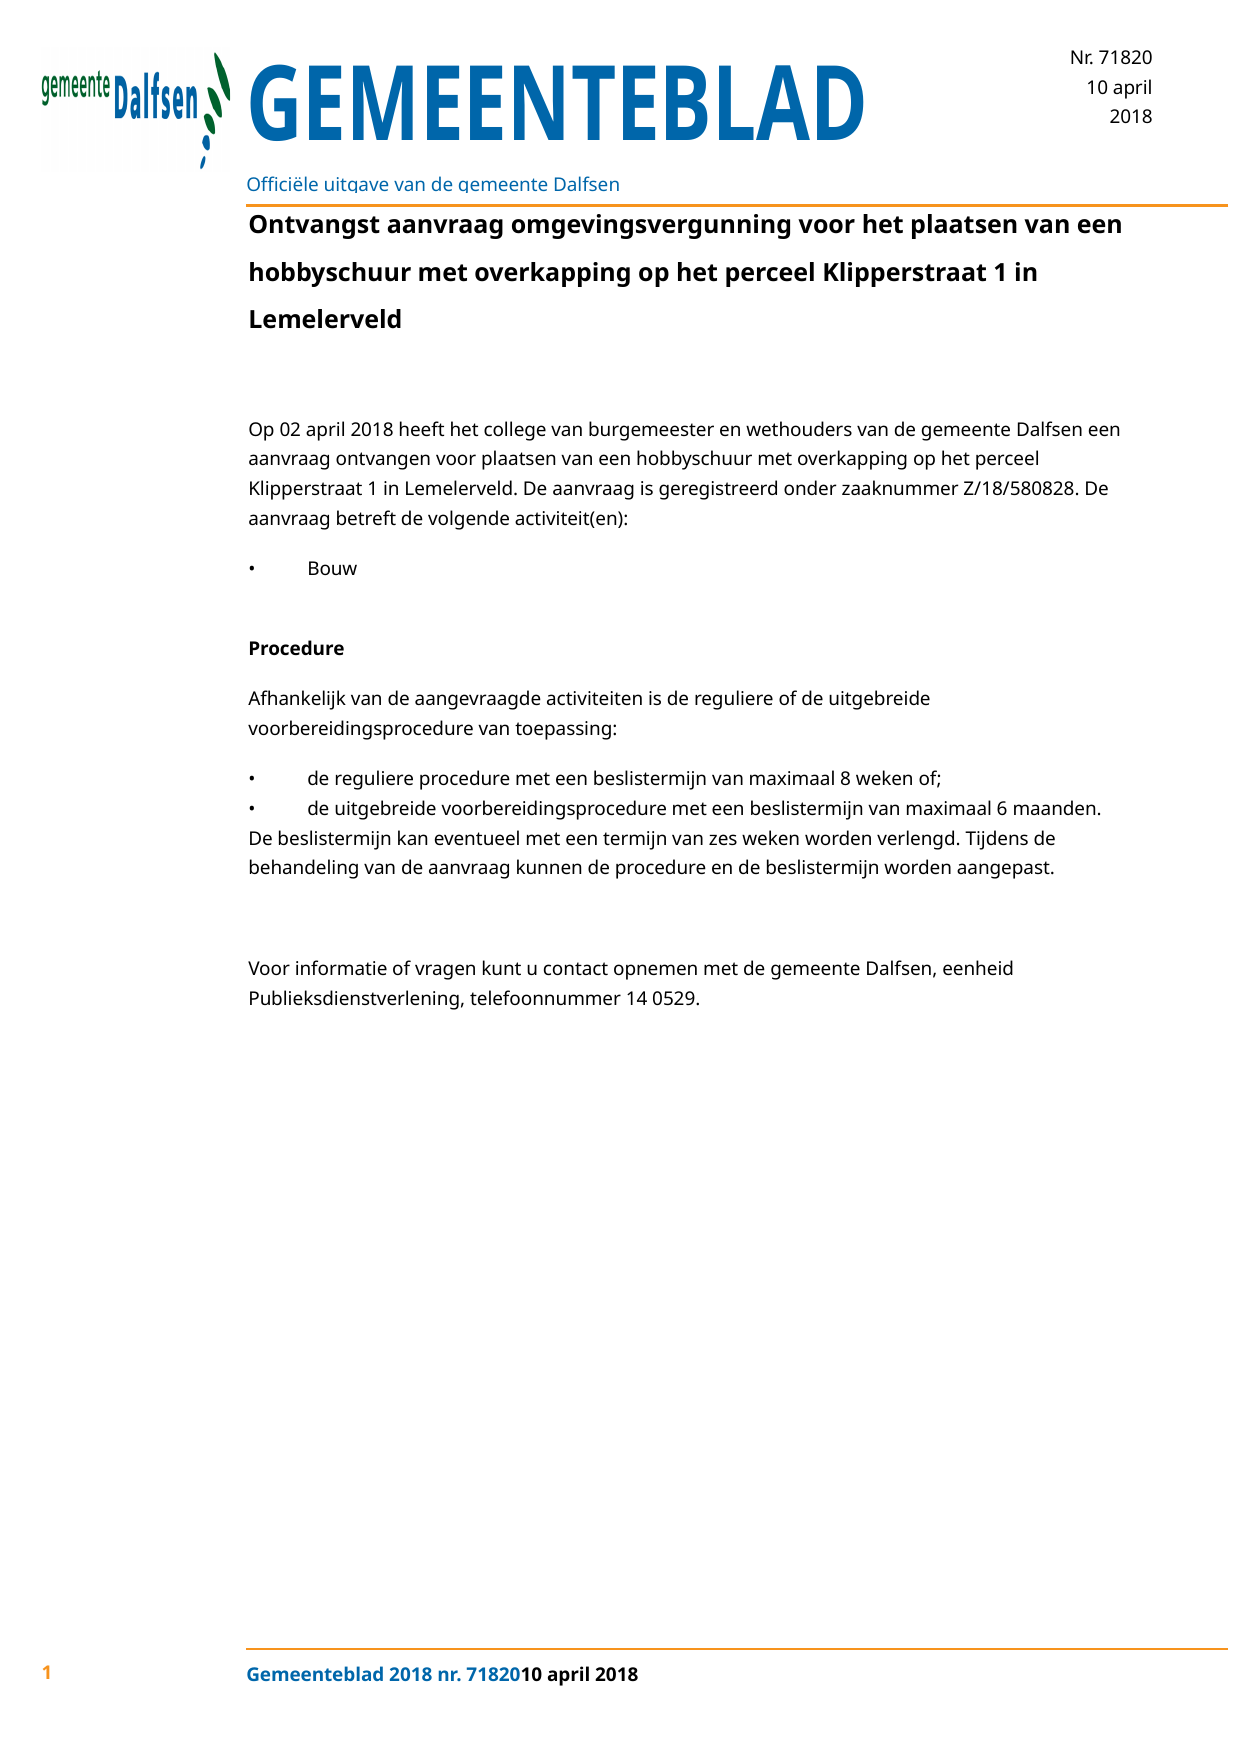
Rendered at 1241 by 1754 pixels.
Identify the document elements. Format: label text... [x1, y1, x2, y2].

list de reguliere procedure met een beslistermijn van maximaal 8 weken of; [248, 766, 1152, 791]
text Voor informatie of vragen kunt u contact opnemen met de gemeente Dalfsen, eenheid Publieksdienstverlening, telefoonnummer 14 0529. [248, 955, 1152, 1010]
picture [41, 47, 231, 172]
text Op 02 april 2018 heeft het college van burgemeester en wethouders van de gemeente Dalfsen een aanvraag ontvangen voor plaatsen van een hobbyschuur met overkapping op het perceel Klipperstraat 1 in Lemelerveld. De aanvraag is geregistreerd onder zaaknummer Z/18/580828. De aanvraag betreft de volgende activiteit(en): [248, 416, 1152, 530]
list Bouw [248, 555, 1152, 581]
text Procedure [248, 635, 1152, 661]
text De beslistermijn kan eventueel met een termijn van zes weken worden verlengd. Tijdens de behandeling van de aanvraag kunnen de procedure en de beslistermijn worden aangepast. [248, 825, 1152, 880]
text Ontvangst aanvraag omgevingsvergunning voor het plaatsen van een hobbyschuur met overkapping op het perceel Klipperstraat 1 in Lemelerveld [248, 207, 1152, 336]
text Afhankelijk van de aangevraagde activiteiten is de reguliere of de uitgebreide voorbereidingsprocedure van toepassing: [248, 686, 1152, 741]
list de uitgebreide voorbereidingsprocedure met een beslistermijn van maximaal 6 maanden. [248, 795, 1152, 821]
